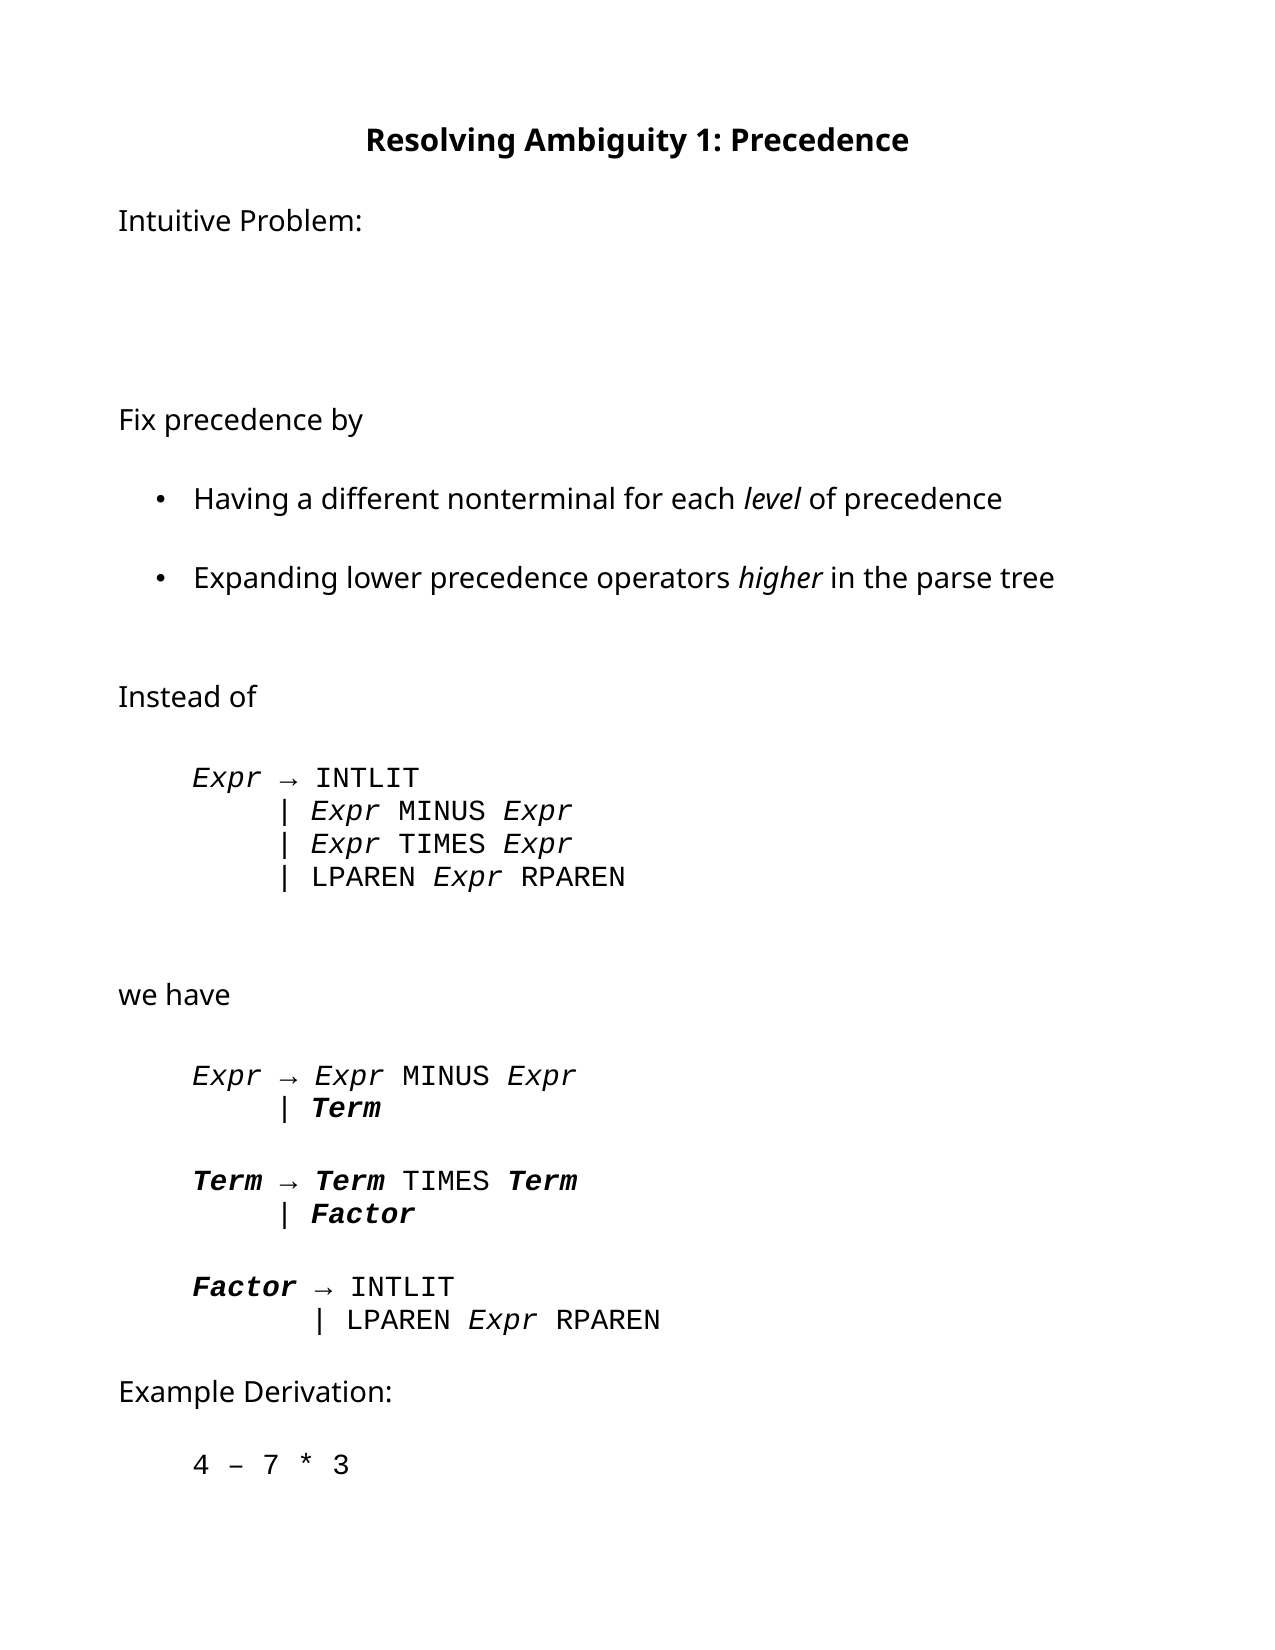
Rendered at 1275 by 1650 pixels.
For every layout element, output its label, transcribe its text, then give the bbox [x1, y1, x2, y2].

text Term → Term TIMES Term [118, 1166, 1157, 1199]
list Having a different nonterminal for each level of precedence [156, 478, 1157, 558]
text Expr → Expr MINUS Expr [118, 1054, 1157, 1094]
text Intuitive Problem: [118, 200, 1157, 240]
text we have [118, 974, 1157, 1014]
text Fix precedence by [118, 399, 1157, 438]
text Factor → INTLIT [118, 1272, 1157, 1305]
text | Expr TIMES Expr [118, 829, 1157, 862]
text Example Derivation: [118, 1371, 1157, 1411]
text | LPAREN Expr RPAREN [118, 862, 1157, 895]
text | Term [118, 1094, 1157, 1127]
text Expr → INTLIT [118, 756, 1157, 796]
text 4 – 7 * 3 [118, 1451, 1157, 1483]
text | LPAREN Expr RPAREN [118, 1305, 1157, 1338]
text Instead of [118, 677, 1157, 716]
text | Expr MINUS Expr [118, 796, 1157, 829]
text | Factor [118, 1199, 1157, 1232]
subtitle Resolving Ambiguity 1: Precedence [118, 118, 1157, 161]
list Expanding lower precedence operators higher in the parse tree [156, 558, 1157, 597]
